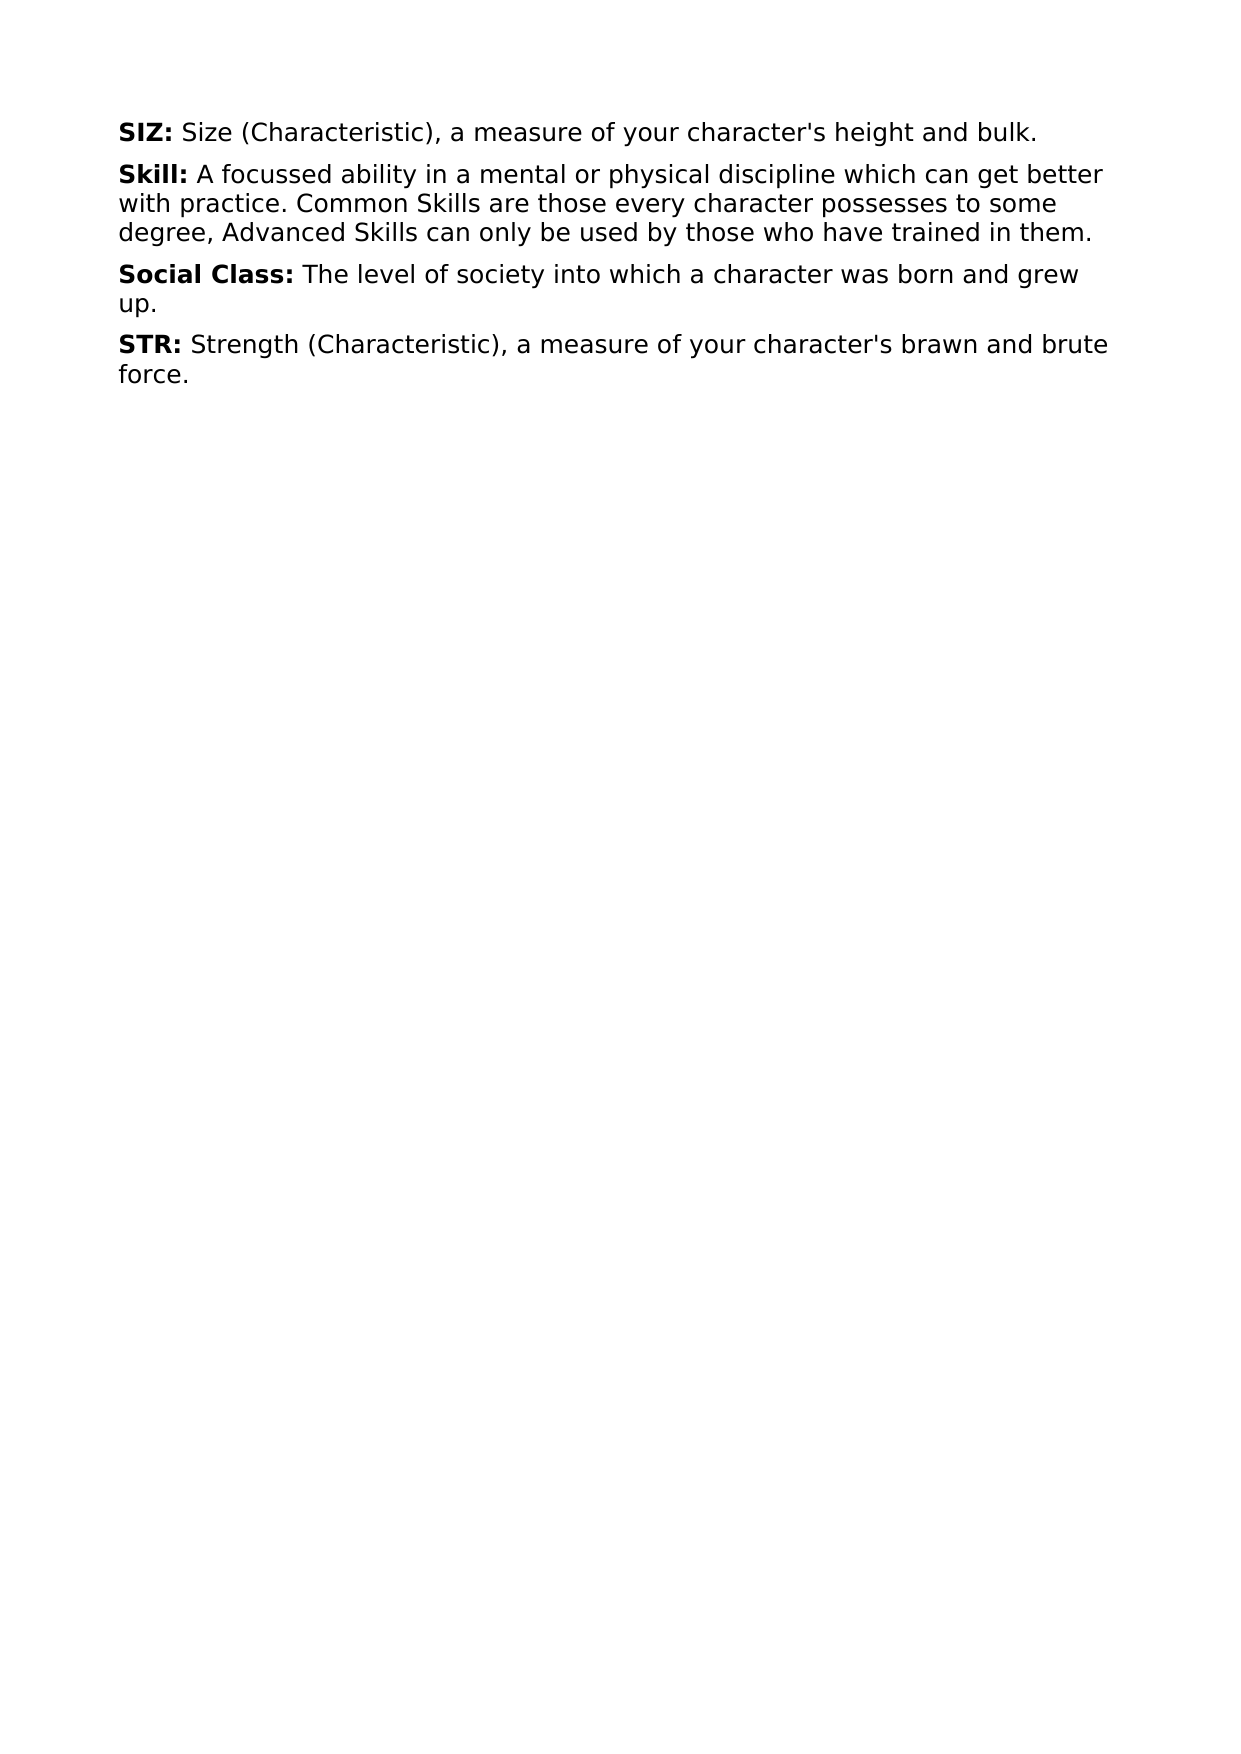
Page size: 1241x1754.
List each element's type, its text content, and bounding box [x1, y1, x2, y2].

text Skill: A focussed ability in a mental or physical discipline which can get better with practice. Common Skills are those every character possesses to some degree, Advanced Skills can only be used by those who have trained in them. [118, 160, 1122, 247]
text STR: Strength (Characteristic), a measure of your character's brawn and brute force. [118, 331, 1122, 389]
text Social Class: The level of society into which a character was born and grew up. [118, 260, 1122, 318]
text SIZ: Size (Characteristic), a measure of your character's height and bulk. [118, 118, 1122, 147]
